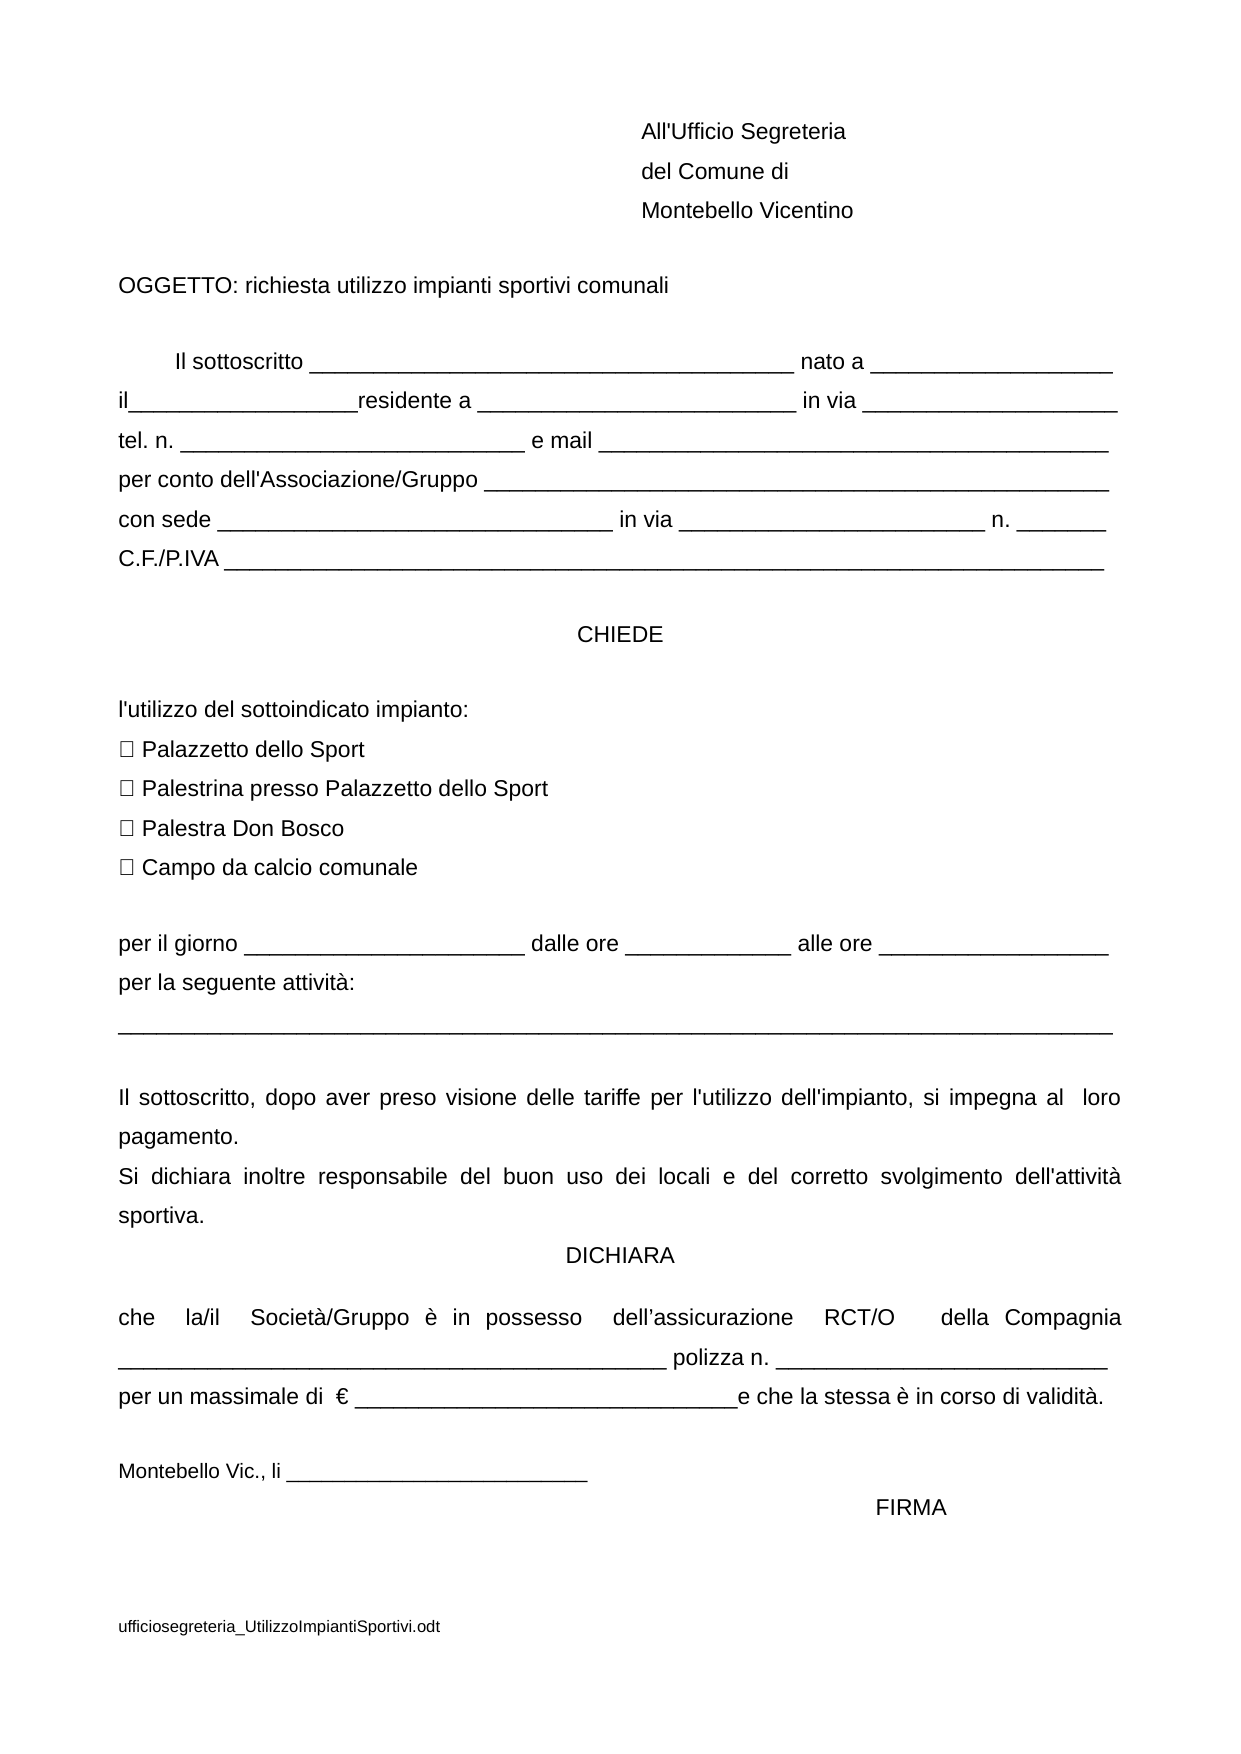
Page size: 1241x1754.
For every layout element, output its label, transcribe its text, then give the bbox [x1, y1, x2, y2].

text Montebello Vicentino [641, 197, 1122, 223]
text OGGETTO: richiesta utilizzo impianti sportivi comunali [118, 272, 1122, 299]
text del Comune di [641, 158, 1122, 184]
text  Palestrina presso Palazzetto dello Sport [118, 775, 1122, 801]
text Il sottoscritto ______________________________________ nato a ___________________ il__________________residente a _________________________ in via ____________________ tel. n. ___________________________ e mail ________________________________________ [118, 348, 1122, 453]
text FIRMA [700, 1494, 1122, 1521]
text  Campo da calcio comunale [118, 854, 1122, 880]
text Il sottoscritto, dopo aver preso visione delle tariffe per l'utilizzo dell'impianto, si impegna al loro pagamento. [118, 1084, 1122, 1150]
text che la/il Società/Gruppo è in possesso dell’assicurazione RCT/O della Compagnia ___________________________________________ polizza n. __________________________ [118, 1304, 1122, 1370]
text per un massimale di € ______________________________e che la stessa è in corso di validità. [118, 1383, 1122, 1409]
text All'Ufficio Segreteria [641, 118, 1122, 144]
text per il giorno ______________________ dalle ore _____________ alle ore __________________ [118, 929, 1122, 956]
text l'utilizzo del sottoindicato impianto: [118, 696, 1122, 722]
text C.F./P.IVA _____________________________________________________________________ [118, 545, 1122, 572]
text  Palestra Don Bosco [118, 814, 1122, 841]
text Montebello Vic., li __________________________ [118, 1458, 1122, 1482]
text per conto dell'Associazione/Gruppo _________________________________________________ [118, 466, 1122, 493]
text CHIEDE [118, 621, 1122, 647]
text  Palazzetto dello Sport [118, 736, 1122, 762]
text Si dichiara inoltre responsabile del buon uso dei locali e del corretto svolgimento dell'attività sportiva. [118, 1163, 1122, 1229]
text DICHIARA [118, 1242, 1122, 1268]
text per la seguente attività: ______________________________________________________________________________ [118, 969, 1122, 1035]
text con sede _______________________________ in via ________________________ n. _______ [118, 506, 1122, 532]
